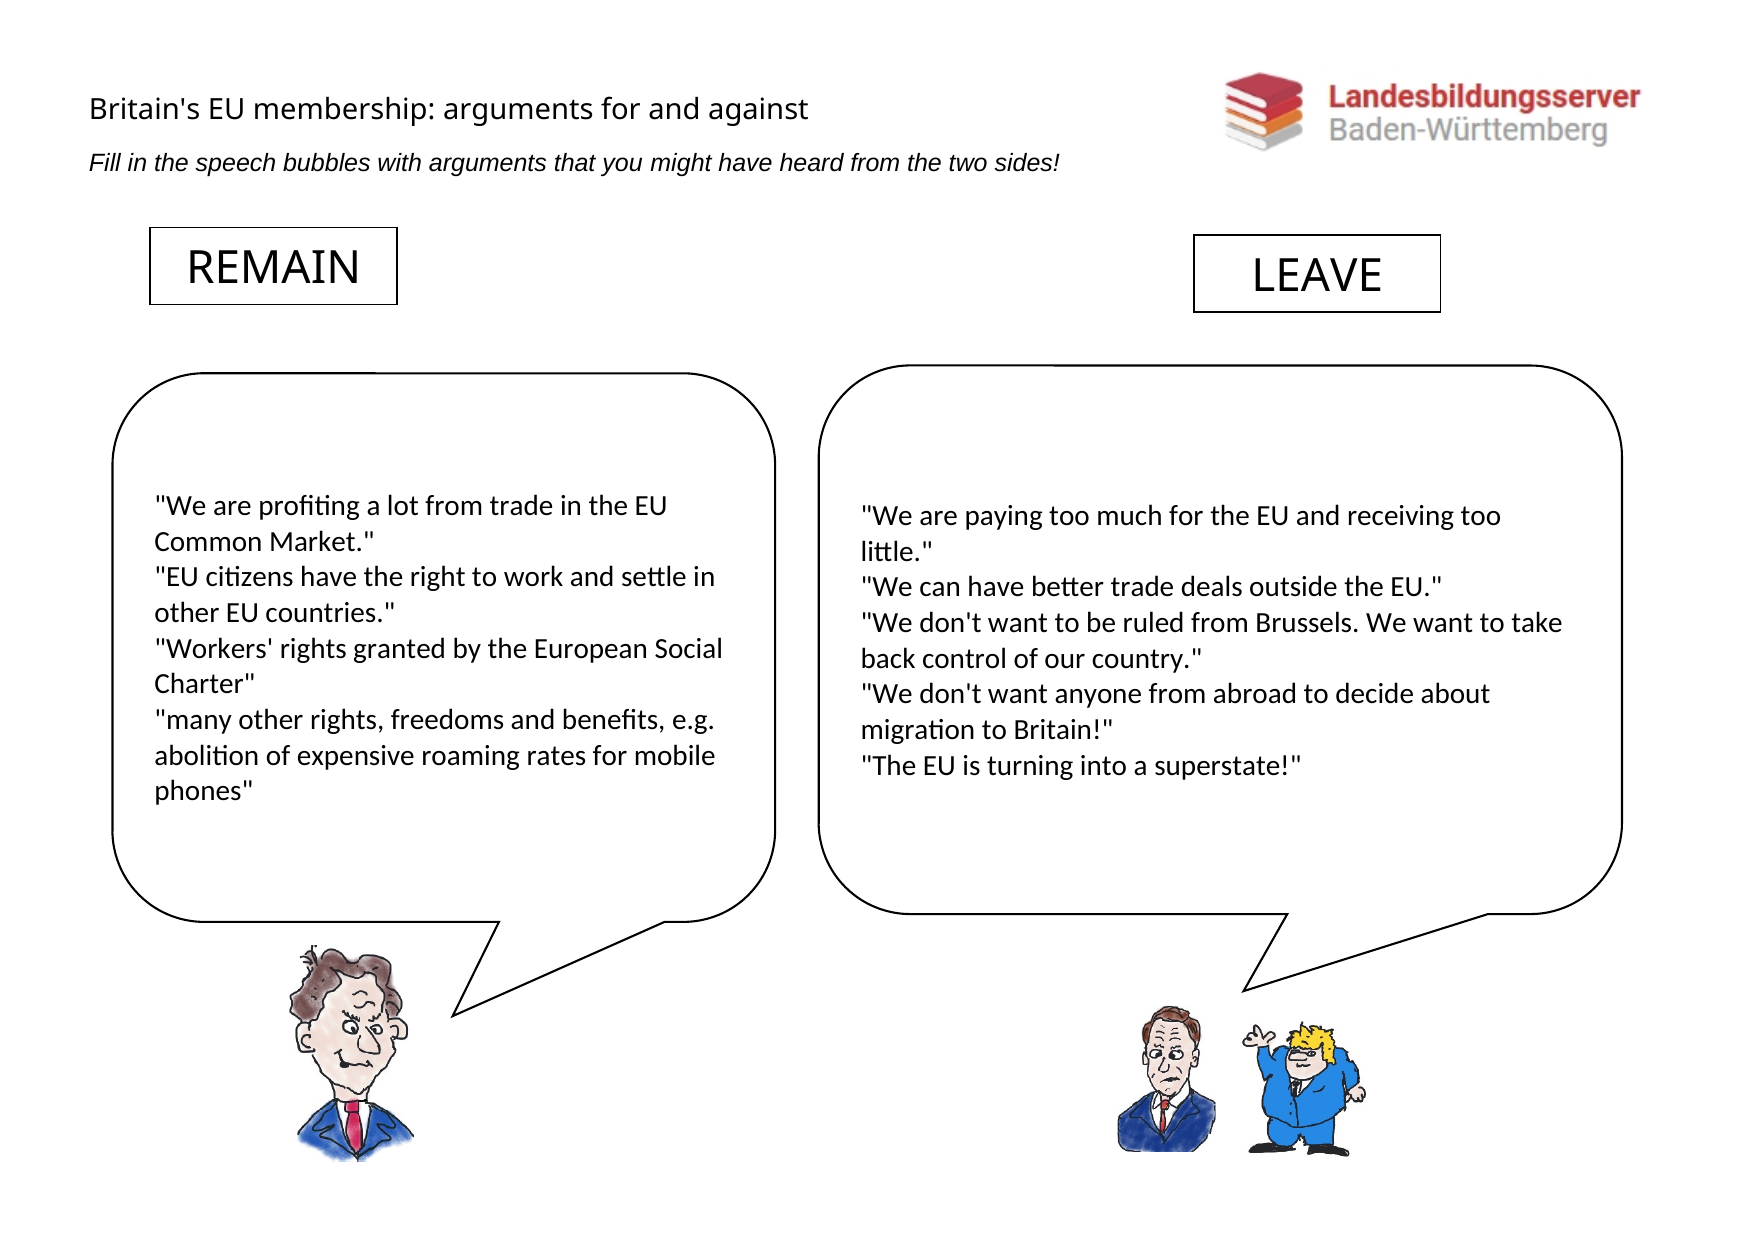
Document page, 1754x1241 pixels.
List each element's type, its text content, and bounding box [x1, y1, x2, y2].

picture [1233, 1019, 1368, 1161]
picture [1117, 1004, 1216, 1152]
picture [1215, 68, 1659, 89]
text Fill in the speech bubbles with arguments that you might have heard from the two sides! [89, 148, 1665, 177]
picture [289, 945, 414, 1162]
text Britain's EU membership: arguments for and against [89, 89, 1665, 128]
picture [1215, 128, 1659, 148]
